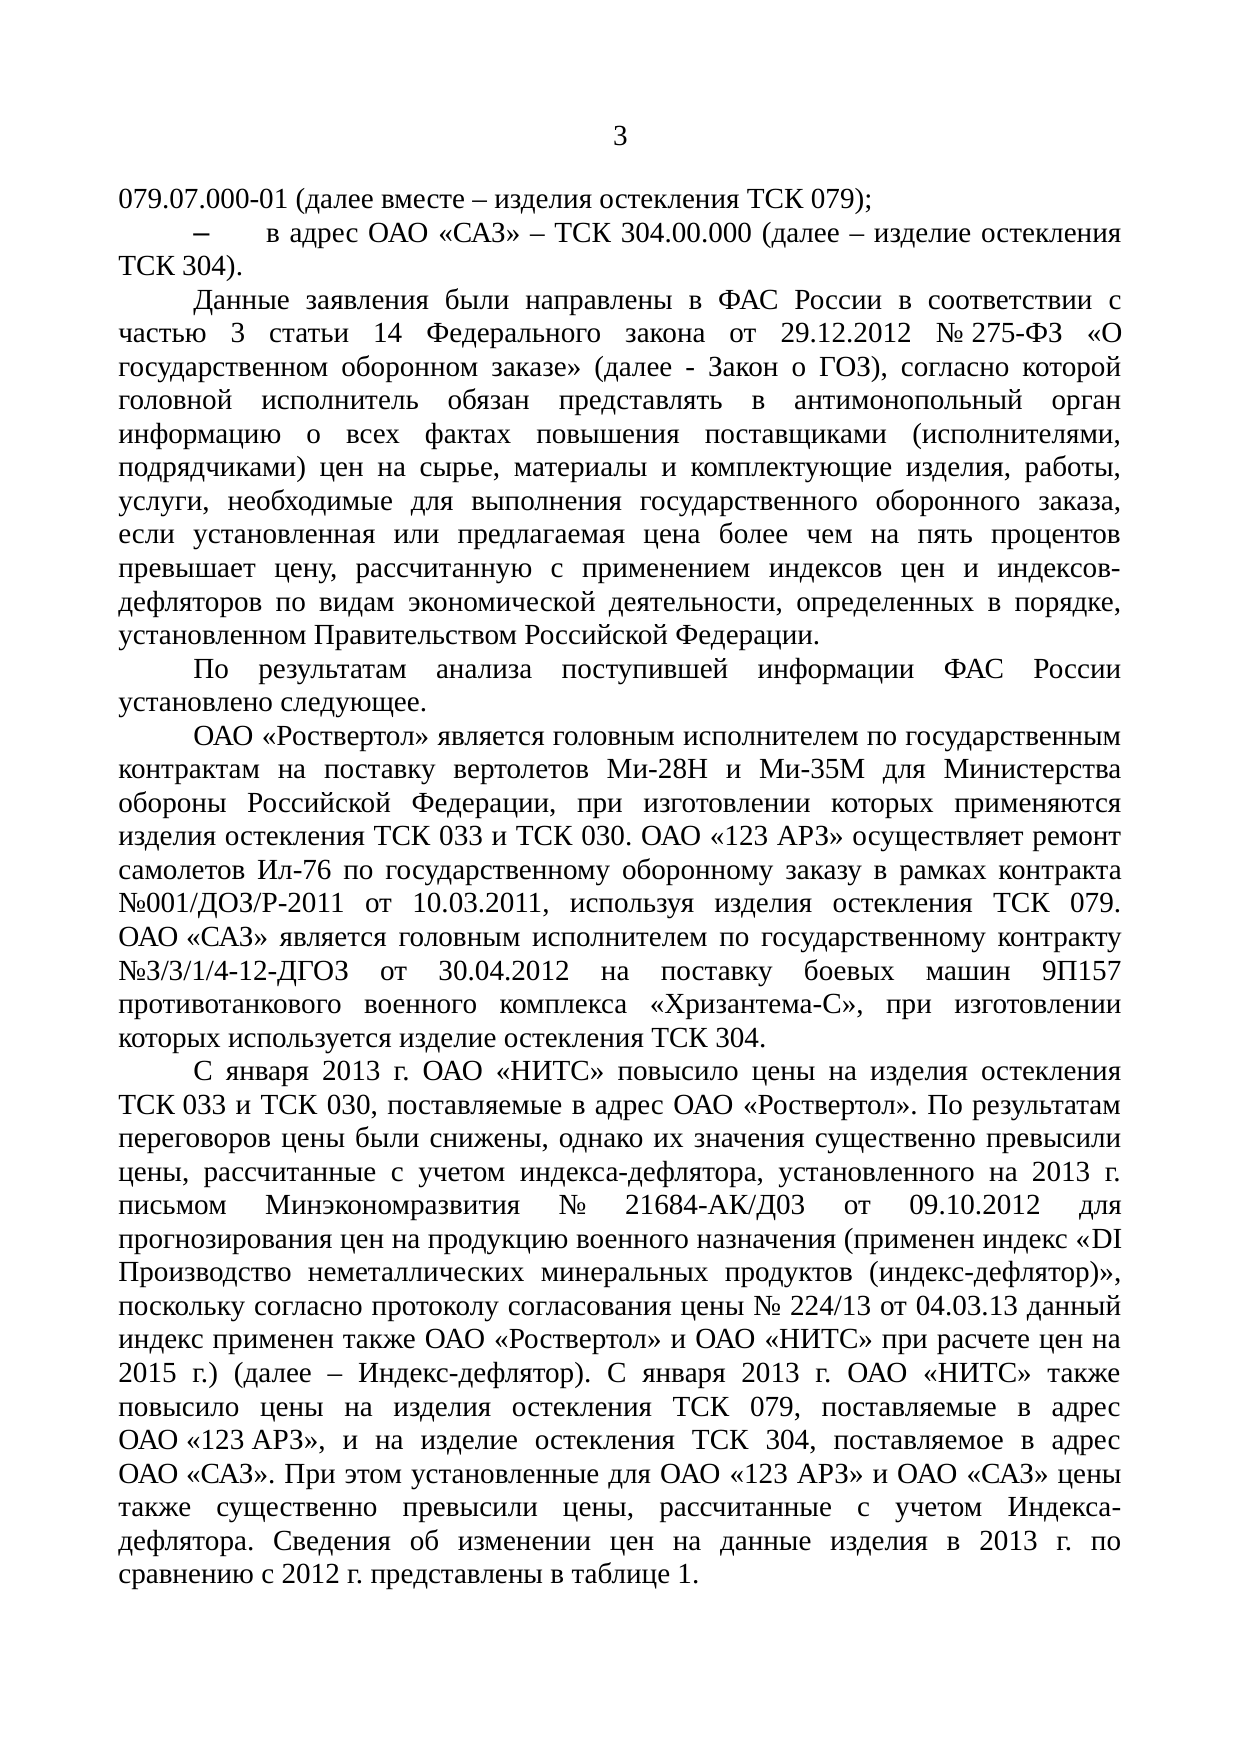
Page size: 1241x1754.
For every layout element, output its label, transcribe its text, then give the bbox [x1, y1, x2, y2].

text По результатам анализа поступившей информации ФАС России установлено следующее. [118, 651, 1122, 718]
text ОАО «Роствертол» является головным исполнителем по государственным контрактам на поставку вертолетов Ми-28Н и Ми-35М для Министерства обороны Российской Федерации, при изготовлении которых применяются изделия остекления ТСК 033 и ТСК 030. ОАО «123 АРЗ» осуществляет ремонт самолетов Ил-76 по государственному оборонному заказу в рамках контракта №001/ДОЗ/Р-2011 от 10.03.2011, используя изделия остекления ТСК 079. ОАО «САЗ» является головным исполнителем по государственному контракту №З/3/1/4-12-ДГОЗ от 30.04.2012 на поставку боевых машин 9П157 противотанкового военного комплекса «Хризантема-С», при изготовлении которых используется изделие остекления ТСК 304. [118, 718, 1122, 1053]
text С января 2013 г. ОАО «НИТС» повысило цены на изделия остекления ТСК 033 и ТСК 030, поставляемые в адрес ОАО «Роствертол». По результатам переговоров цены были снижены, однако их значения существенно превысили цены, рассчитанные с учетом индекса-дефлятора, установленного на 2013 г. письмом Минэкономразвития № 21684-АК/Д03 от 09.10.2012 для прогнозирования цен на продукцию военного назначения (применен индекс «DI Производство неметаллических минеральных продуктов (индекс-дефлятор)», поскольку согласно протоколу согласования цены № 224/13 от 04.03.13 данный индекс применен также ОАО «Роствертол» и ОАО «НИТС» при расчете цен на 2015 г.) (далее – Индекс-дефлятор). С января 2013 г. ОАО «НИТС» также повысило цены на изделия остекления ТСК 079, поставляемые в адрес ОАО «123 АРЗ», и на изделие остекления ТСК 304, поставляемое в адрес ОАО «САЗ». При этом установленные для ОАО «123 АРЗ» и ОАО «САЗ» цены также существенно превысили цены, рассчитанные с учетом Индекса-дефлятора. Сведения об изменении цен на данные изделия в 2013 г. по сравнению с 2012 г. представлены в таблице 1. [118, 1053, 1122, 1590]
text 079.07.000-01 (далее вместе – изделия остекления ТСК 079); [118, 181, 1122, 215]
text Данные заявления были направлены в ФАС России в соответствии с частью 3 статьи 14 Федерального закона от 29.12.2012 № 275-ФЗ «О государственном оборонном заказе» (далее - Закон о ГОЗ), согласно которой головной исполнитель обязан представлять в антимонопольный орган информацию о всех фактах повышения поставщиками (исполнителями, подрядчиками) цен на сырье, материалы и комплектующие изделия, работы, услуги, необходимые для выполнения государственного оборонного заказа, если установленная или предлагаемая цена более чем на пять процентов превышает цену, рассчитанную с применением индексов цен и индексов-дефляторов по видам экономической деятельности, определенных в порядке, установленном Правительством Российской Федерации. [118, 282, 1122, 651]
list в адрес ОАО «САЗ» – ТСК 304.00.000 (далее – изделие остекления ТСК 304). [118, 215, 1122, 282]
